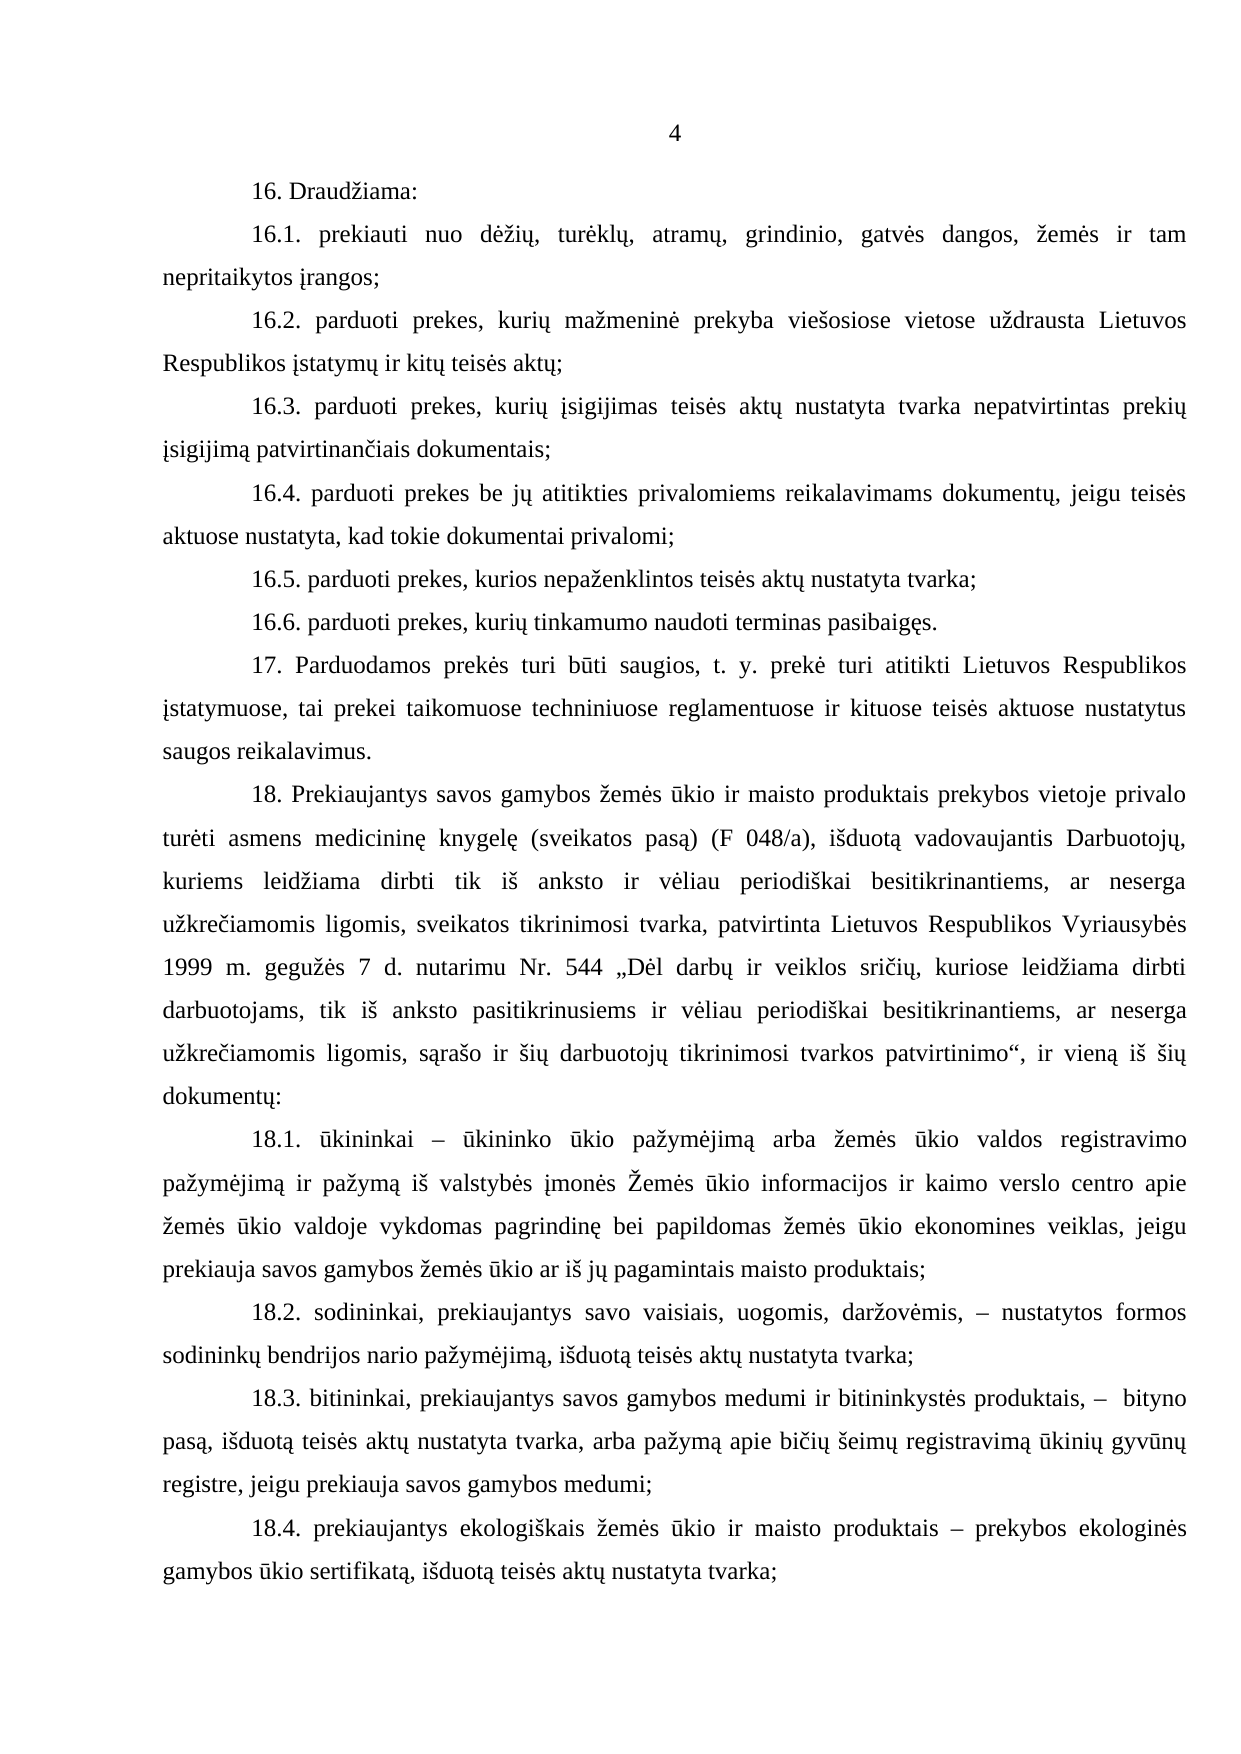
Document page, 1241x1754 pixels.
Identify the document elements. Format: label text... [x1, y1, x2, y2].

text 16.6. parduoti prekes, kurių tinkamumo naudoti terminas pasibaigęs. [162, 607, 1187, 636]
text 18.1. ūkininkai – ūkininko ūkio pažymėjimą arba žemės ūkio valdos registravimo pažymėjimą ir pažymą iš valstybės įmonės Žemės ūkio informacijos ir kaimo verslo centro apie žemės ūkio valdoje vykdomas pagrindinę bei papildomas žemės ūkio ekonomines veiklas, jeigu prekiauja savos gamybos žemės ūkio ar iš jų pagamintais maisto produktais; [162, 1124, 1187, 1283]
text 16.4. parduoti prekes be jų atitikties privalomiems reikalavimams dokumentų, jeigu teisės aktuose nustatyta, kad tokie dokumentai privalomi; [162, 478, 1187, 549]
text 16.2. parduoti prekes, kurių mažmeninė prekyba viešosiose vietose uždrausta Lietuvos Respublikos įstatymų ir kitų teisės aktų; [162, 305, 1187, 377]
text 18.3. bitininkai, prekiaujantys savos gamybos medumi ir bitininkystės produktais, – bityno pasą, išduotą teisės aktų nustatyta tvarka, arba pažymą apie bičių šeimų registravimą ūkinių gyvūnų registre, jeigu prekiauja savos gamybos medumi; [162, 1383, 1187, 1498]
text 18.4. prekiaujantys ekologiškais žemės ūkio ir maisto produktais – prekybos ekologinės gamybos ūkio sertifikatą, išduotą teisės aktų nustatyta tvarka; [162, 1513, 1187, 1584]
text 16.5. parduoti prekes, kurios nepaženklintos teisės aktų nustatyta tvarka; [162, 564, 1187, 593]
text 18.2. sodininkai, prekiaujantys savo vaisiais, uogomis, daržovėmis, – nustatytos formos sodininkų bendrijos nario pažymėjimą, išduotą teisės aktų nustatyta tvarka; [162, 1297, 1187, 1369]
text 16.3. parduoti prekes, kurių įsigijimas teisės aktų nustatyta tvarka nepatvirtintas prekių įsigijimą patvirtinančiais dokumentais; [162, 391, 1187, 463]
text 16.1. prekiauti nuo dėžių, turėklų, atramų, grindinio, gatvės dangos, žemės ir tam nepritaikytos įrangos; [162, 219, 1187, 291]
text 17. Parduodamos prekės turi būti saugios, t. y. prekė turi atitikti Lietuvos Respublikos įstatymuose, tai prekei taikomuose techniniuose reglamentuose ir kituose teisės aktuose nustatytus saugos reikalavimus. [162, 650, 1187, 765]
text 16. Draudžiama: [162, 176, 1187, 204]
text 18. Prekiaujantys savos gamybos žemės ūkio ir maisto produktais prekybos vietoje privalo turėti asmens medicininę knygelę (sveikatos pasą) (F 048/a), išduotą vadovaujantis Darbuotojų, kuriems leidžiama dirbti tik iš anksto ir vėliau periodiškai besitikrinantiems, ar neserga užkrečiamomis ligomis, sveikatos tikrinimosi tvarka, patvirtinta Lietuvos Respublikos Vyriausybės 1999 m. gegužės 7 d. nutarimu Nr. 544 „Dėl darbų ir veiklos sričių, kuriose leidžiama dirbti darbuotojams, tik iš anksto pasitikrinusiems ir vėliau periodiškai besitikrinantiems, ar neserga užkrečiamomis ligomis, sąrašo ir šių darbuotojų tikrinimosi tvarkos patvirtinimo“, ir vieną iš šių dokumentų: [162, 779, 1187, 1110]
